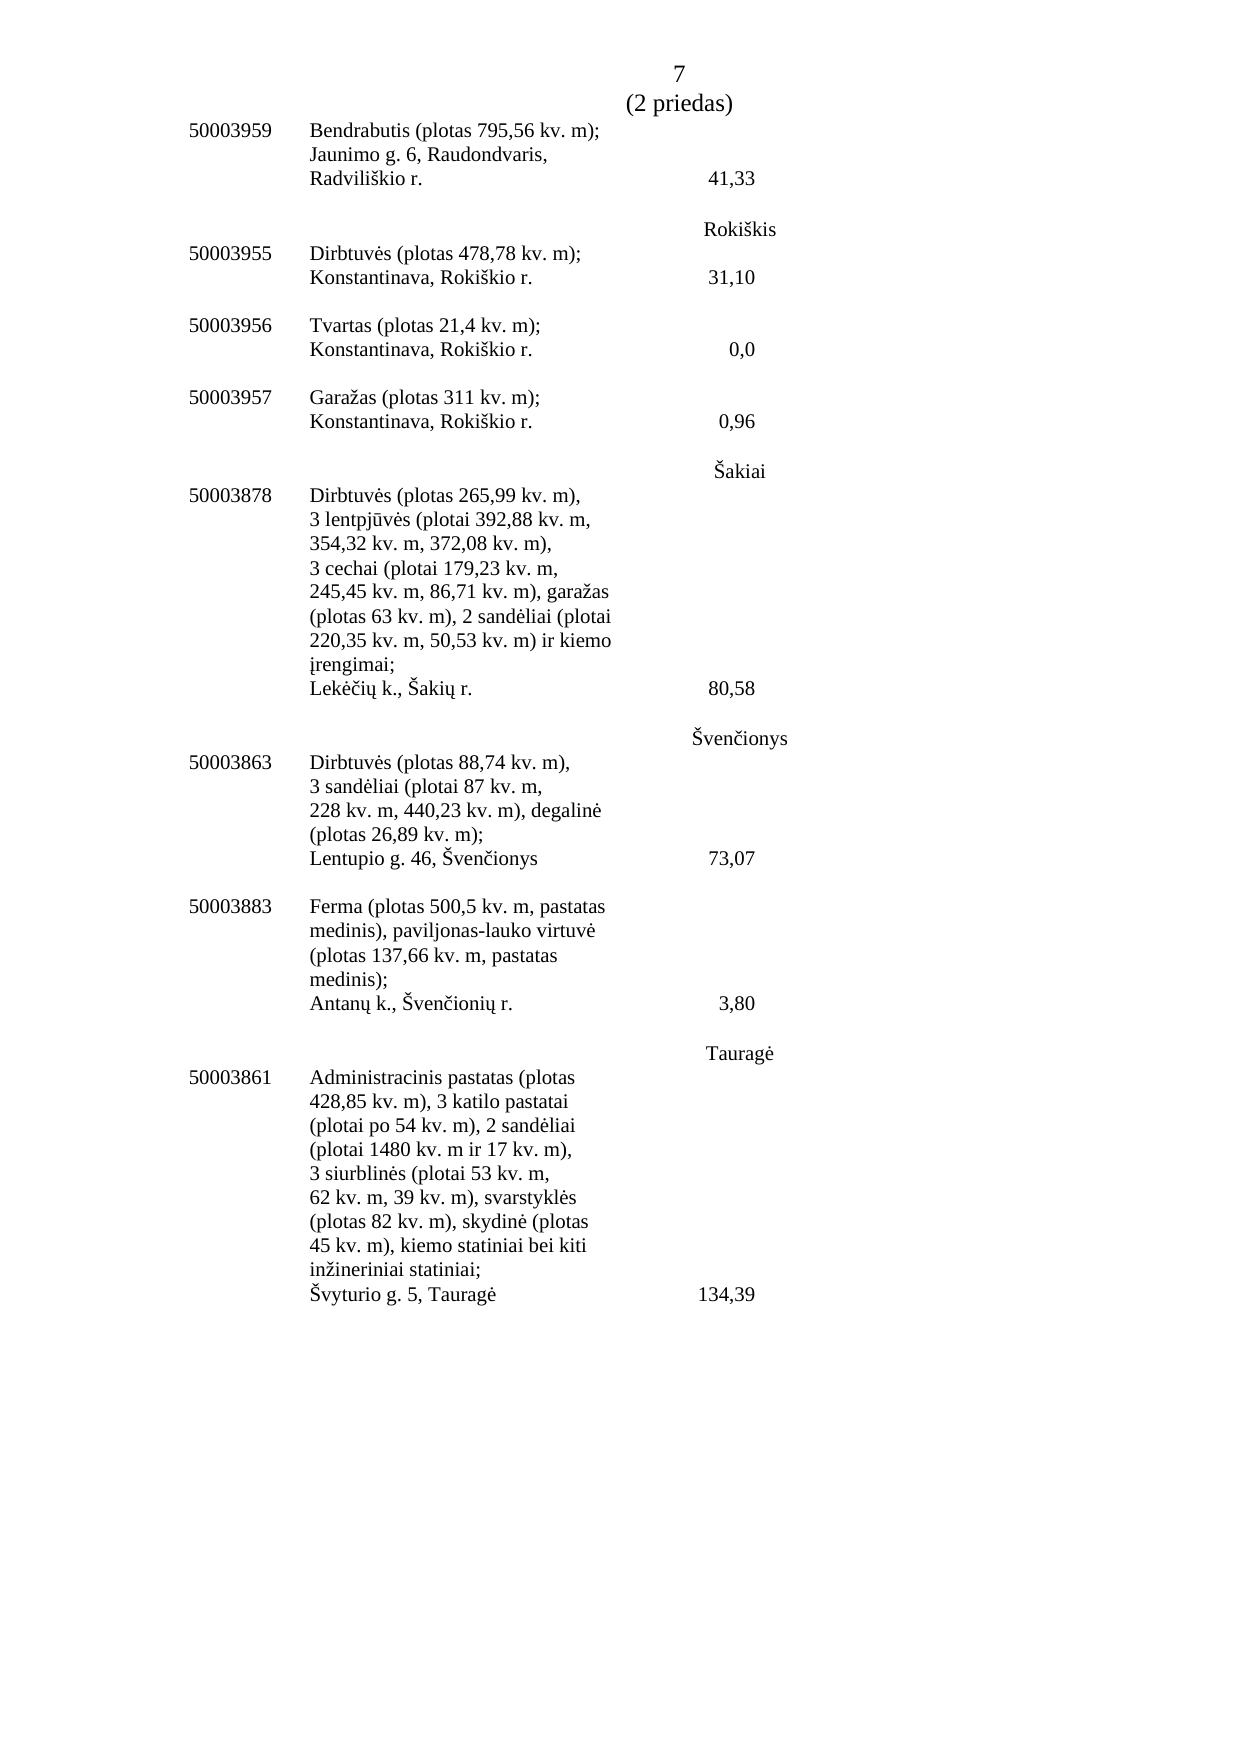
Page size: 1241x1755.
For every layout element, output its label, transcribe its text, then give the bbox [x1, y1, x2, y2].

table_cell [177, 361, 1181, 385]
table_cell [1092, 241, 1181, 289]
table_cell Bendrabutis (plotas 795,56 kv. m); Jaunimo g. 6, Raudondvaris, Radviliškio r. [298, 118, 631, 190]
table_cell [1092, 750, 1181, 870]
table_cell 50003883 [177, 894, 298, 1015]
table_cell [888, 118, 970, 190]
table_cell [888, 385, 970, 433]
table_cell [970, 385, 1092, 433]
table_cell Administracinis pastatas (plotas 428,85 kv. m), 3 katilo pastatai (plotai po 54 kv. m), 2 sandėliai (plotai 1480 kv. m ir 17 kv. m), 3 siurblinės (plotai 53 kv. m, 62 kv. m, 39 kv. m), svarstyklės (plotas 82 kv. m), skydinė (plotas 45 kv. m), kiemo statiniai bei kiti inžineriniai statiniai; Švyturio g. 5, Tauragė [298, 1065, 631, 1306]
table_cell Ferma (plotas 500,5 kv. m, pastatas medinis), paviljonas-lauko virtuvė (plotas 137,66 kv. m, pastatas medinis); Antanų k., Švenčionių r. [298, 894, 631, 1015]
table_cell [766, 1065, 888, 1306]
table_cell [888, 241, 970, 289]
table_cell [766, 118, 888, 190]
table_cell Rokiškis [298, 216, 1181, 241]
table_cell [1092, 385, 1181, 433]
table_cell Tvartas (plotas 21,4 kv. m); Konstantinava, Rokiškio r. [298, 313, 631, 361]
table_cell 50003861 [177, 1065, 298, 1306]
table_cell 50003878 [177, 483, 298, 700]
table_cell 50003957 [177, 385, 298, 433]
table_cell Garažas (plotas 311 kv. m); Konstantinava, Rokiškio r. [298, 385, 631, 433]
table_cell [970, 1065, 1092, 1306]
table_cell [177, 433, 1181, 457]
table_cell Dirbtuvės (plotas 88,74 kv. m), 3 sandėliai (plotai 87 kv. m, 228 kv. m, 440,23 kv. m), degalinė (plotas 26,89 kv. m); Lentupio g. 46, Švenčionys [298, 750, 631, 870]
table_cell 134,39 [631, 1065, 766, 1306]
table_cell [1092, 483, 1181, 700]
table_cell [766, 894, 888, 1015]
table_cell 50003955 [177, 241, 298, 289]
table_cell 0,0 [631, 313, 766, 361]
table_cell [888, 894, 970, 1015]
table_cell 73,07 [631, 750, 766, 870]
table_cell [177, 726, 298, 750]
table_cell [970, 750, 1092, 870]
table_cell 50003959 [177, 118, 298, 190]
table_cell [177, 289, 1181, 313]
table_cell [766, 241, 888, 289]
table_cell [888, 483, 970, 700]
table_cell 50003863 [177, 750, 298, 870]
table_cell [970, 483, 1092, 700]
table_cell 41,33 [631, 118, 766, 190]
table_cell [888, 750, 970, 870]
table_cell [177, 190, 1181, 214]
table_cell Dirbtuvės (plotas 478,78 kv. m); Konstantinava, Rokiškio r. [298, 241, 631, 289]
table_cell [766, 313, 888, 361]
table_cell [177, 700, 1181, 724]
table_cell [766, 483, 888, 700]
table_cell 50003956 [177, 313, 298, 361]
table_cell [970, 118, 1092, 190]
table_cell [970, 241, 1092, 289]
table_cell 80,58 [631, 483, 766, 700]
table_cell 3,80 [631, 894, 766, 1015]
table_cell [177, 459, 298, 483]
table_cell [1092, 1065, 1181, 1306]
table_cell [1092, 894, 1181, 1015]
table_cell Tauragė [298, 1041, 1181, 1065]
table_cell Švenčionys [298, 726, 1181, 750]
table_cell [766, 750, 888, 870]
table_cell [970, 313, 1092, 361]
table_cell [970, 894, 1092, 1015]
table_cell [888, 313, 970, 361]
table_cell [177, 870, 1181, 894]
table_cell Šakiai [298, 459, 1181, 483]
table_cell 31,10 [631, 241, 766, 289]
table_cell Dirbtuvės (plotas 265,99 kv. m), 3 lentpjūvės (plotai 392,88 kv. m, 354,32 kv. m, 372,08 kv. m), 3 cechai (plotai 179,23 kv. m, 245,45 kv. m, 86,71 kv. m), garažas (plotas 63 kv. m), 2 sandėliai (plotai 220,35 kv. m, 50,53 kv. m) ir kiemo įrengimai; Lekėčių k., Šakių r. [298, 483, 631, 700]
table_cell [1092, 118, 1181, 190]
table_cell [1092, 313, 1181, 361]
table_cell [177, 1306, 1181, 1329]
table_cell [177, 1041, 298, 1065]
table_cell 0,96 [631, 385, 766, 433]
table_cell [766, 385, 888, 433]
table_cell [888, 1065, 970, 1306]
table_cell [177, 216, 298, 241]
table_cell [177, 1015, 1181, 1039]
